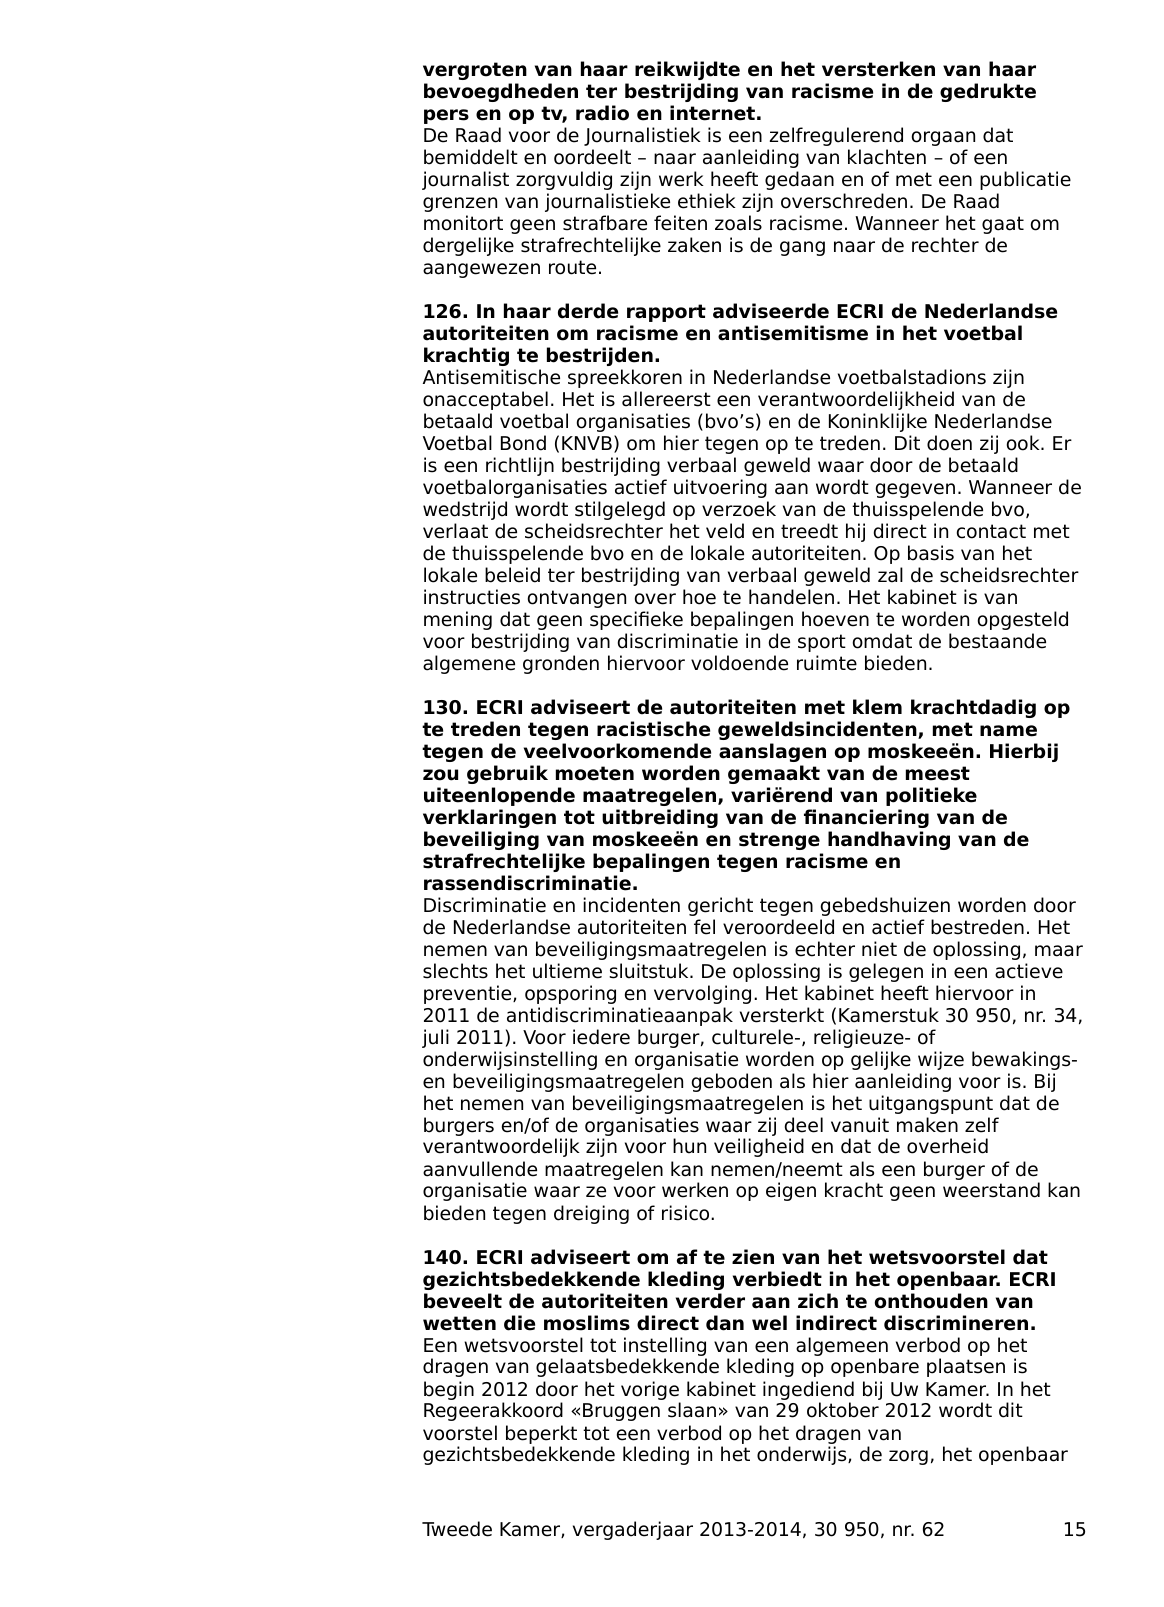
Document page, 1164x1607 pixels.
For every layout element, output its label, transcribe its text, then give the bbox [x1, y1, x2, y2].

text 130. ECRI adviseert de autoriteiten met klem krachtdadig op te treden tegen racistische geweldsincidenten, met name tegen de veelvoorkomende aanslagen op moskeeën. Hierbij zou gebruik moeten worden gemaakt van de meest uiteenlopende maatregelen, variërend van politieke verklaringen tot uitbreiding van de financiering van de beveiliging van moskeeën en strenge handhaving van de strafrechtelijke bepalingen tegen racisme en rassendiscriminatie. [422, 697, 1087, 895]
text Discriminatie en incidenten gericht tegen gebedshuizen worden door de Nederlandse autoriteiten fel veroordeeld en actief bestreden. Het nemen van beveiligingsmaatregelen is echter niet de oplossing, maar slechts het ultieme sluitstuk. De oplossing is gelegen in een actieve preventie, opsporing en vervolging. Het kabinet heeft hiervoor in 2011 de antidiscriminatieaanpak versterkt (Kamerstuk 30 950, nr. 34, juli 2011). Voor iedere burger, culturele-, religieuze- of onderwijsinstelling en organisatie worden op gelijke wijze bewakings- en beveiligingsmaatregelen geboden als hier aanleiding voor is. Bij het nemen van beveiligingsmaatregelen is het uitgangspunt dat de burgers en/of de organisaties waar zij deel vanuit maken zelf verantwoordelijk zijn voor hun veiligheid en dat de overheid aanvullende maatregelen kan nemen/neemt als een burger of de organisatie waar ze voor werken op eigen kracht geen weerstand kan bieden tegen dreiging of risico. [422, 895, 1087, 1224]
text De Raad voor de Journalistiek is een zelfregulerend orgaan dat bemiddelt en oordeelt – naar aanleiding van klachten – of een journalist zorgvuldig zijn werk heeft gedaan en of met een publicatie grenzen van journalistieke ethiek zijn overschreden. De Raad monitort geen strafbare feiten zoals racisme. Wanneer het gaat om dergelijke strafrechtelijke zaken is de gang naar de rechter de aangewezen route. [422, 125, 1087, 279]
text 140. ECRI adviseert om af te zien van het wetsvoorstel dat gezichtsbedekkende kleding verbiedt in het openbaar. ECRI beveelt de autoriteiten verder aan zich te onthouden van wetten die moslims direct dan wel indirect discrimineren. [422, 1247, 1087, 1334]
text Een wetsvoorstel tot instelling van een algemeen verbod op het dragen van gelaatsbedekkende kleding op openbare plaatsen is begin 2012 door het vorige kabinet ingediend bij Uw Kamer. In het Regeerakkoord «Bruggen slaan» van 29 oktober 2012 wordt dit voorstel beperkt tot een verbod op het dragen van gezichtsbedekkende kleding in het onderwijs, de zorg, het openbaar [422, 1334, 1087, 1466]
text vergroten van haar reikwijdte en het versterken van haar bevoegdheden ter bestrijding van racisme in de gedrukte pers en op tv, radio en internet. [422, 59, 1087, 125]
text 126. In haar derde rapport adviseerde ECRI de Nederlandse autoriteiten om racisme en antisemitisme in het voetbal krachtig te bestrijden. [422, 301, 1087, 367]
text Antisemitische spreekkoren in Nederlandse voetbalstadions zijn onacceptabel. Het is allereerst een verantwoordelijkheid van de betaald voetbal organisaties (bvo’s) en de Koninklijke Nederlandse Voetbal Bond (KNVB) om hier tegen op te treden. Dit doen zij ook. Er is een richtlijn bestrijding verbaal geweld waar door de betaald voetbalorganisaties actief uitvoering aan wordt gegeven. Wanneer de wedstrijd wordt stilgelegd op verzoek van de thuisspelende bvo, verlaat de scheidsrechter het veld en treedt hij direct in contact met de thuisspelende bvo en de lokale autoriteiten. Op basis van het lokale beleid ter bestrijding van verbaal geweld zal de scheidsrechter instructies ontvangen over hoe te handelen. Het kabinet is van mening dat geen specifieke bepalingen hoeven te worden opgesteld voor bestrijding van discriminatie in de sport omdat de bestaande algemene gronden hiervoor voldoende ruimte bieden. [422, 367, 1087, 675]
